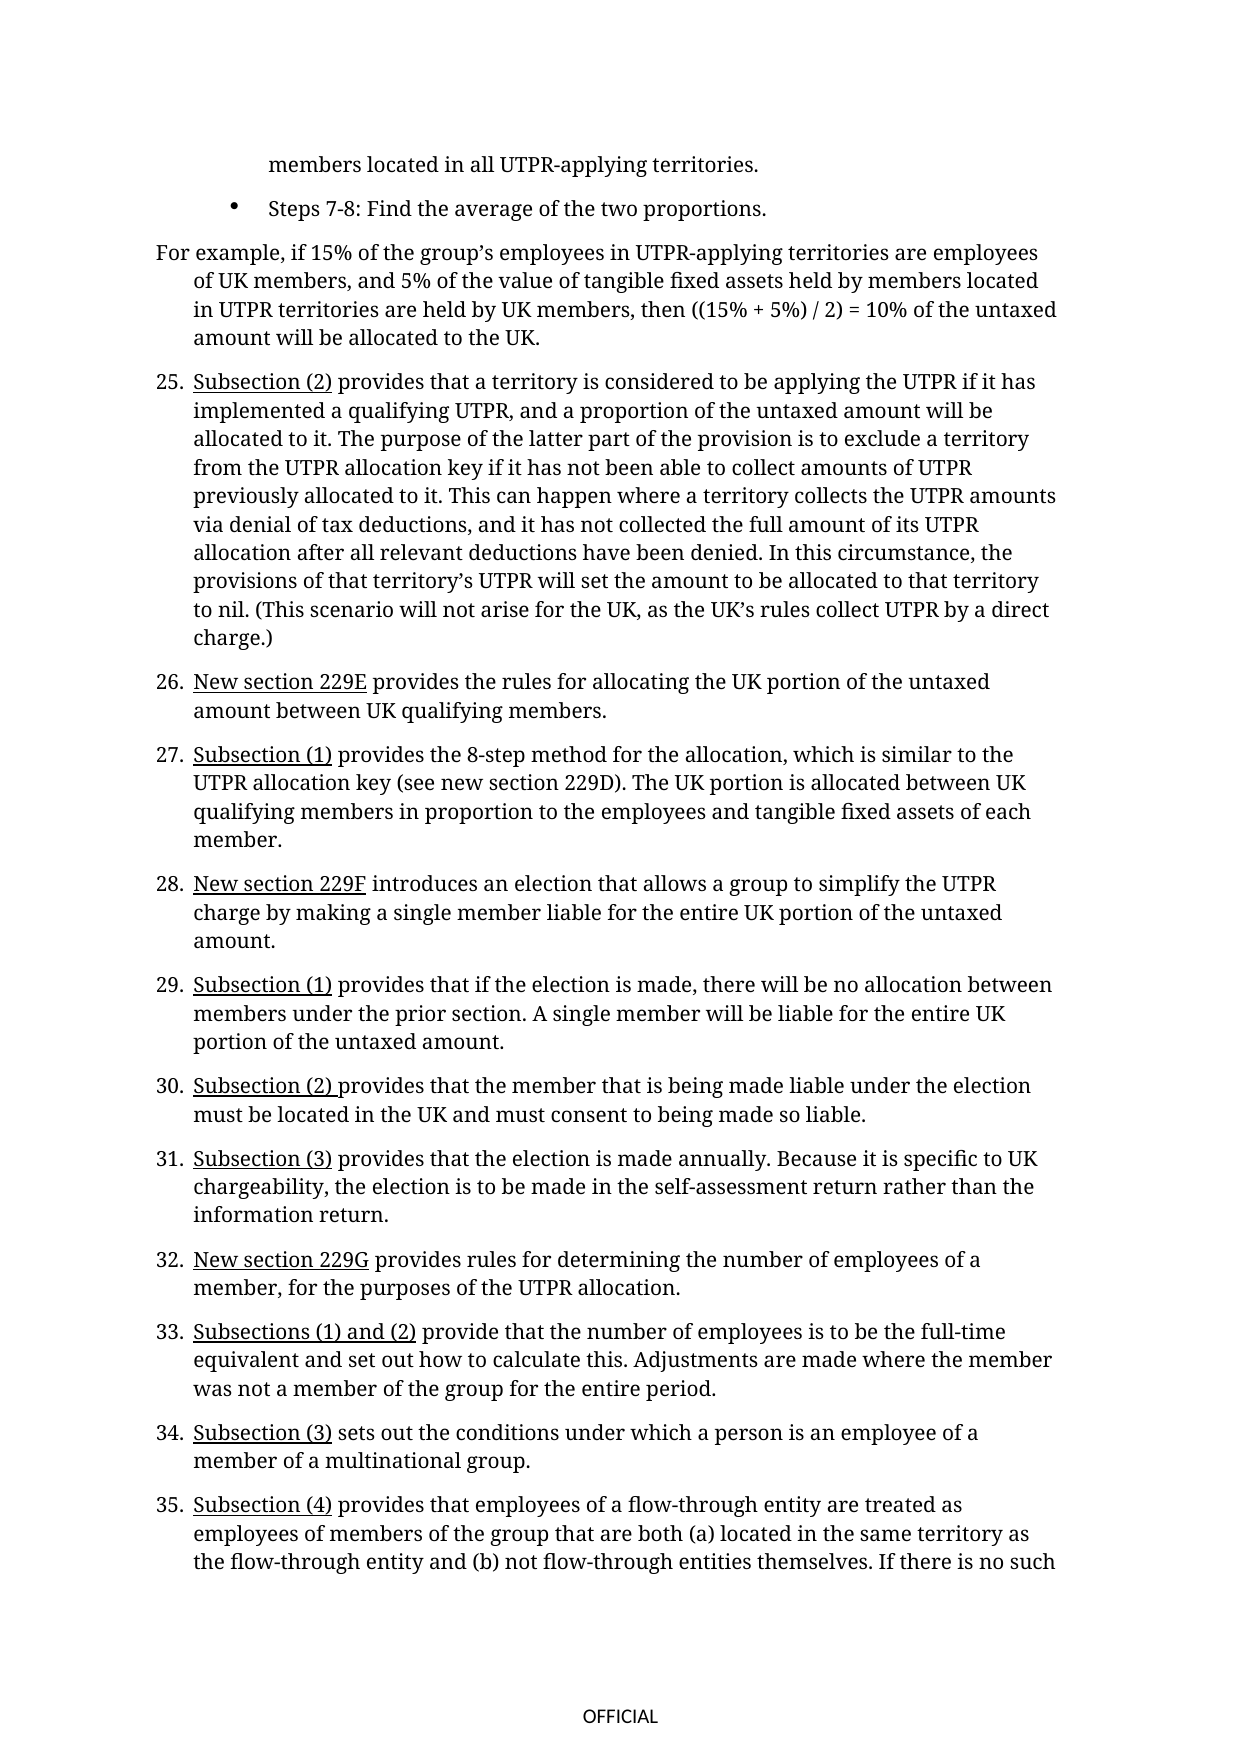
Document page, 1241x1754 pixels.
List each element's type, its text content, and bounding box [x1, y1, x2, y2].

list New section 229F introduces an election that allows a group to simplify the UTPR charge by making a single member liable for the entire UK portion of the untaxed amount. [156, 869, 1063, 955]
list Subsection (1) provides the 8-step method for the allocation, which is similar to the UTPR allocation key (see new section 229D). The UK portion is allocated between UK qualifying members in proportion to the employees and tangible fixed assets of each member. [156, 740, 1063, 854]
list New section 229E provides the rules for allocating the UK portion of the untaxed amount between UK qualifying members. [156, 667, 1063, 724]
list Subsection (3) provides that the election is made annually. Because it is specific to UK chargeability, the election is to be made in the self-assessment return rather than the information return. [156, 1144, 1063, 1229]
list Subsection (4) provides that employees of a flow-through entity are treated as employees of members of the group that are both (a) located in the same territory as the flow-through entity and (b) not flow-through entities themselves. If there is no such [156, 1491, 1063, 1576]
list Subsection (2) provides that a territory is considered to be applying the UTPR if it has implemented a qualifying UTPR, and a proportion of the untaxed amount will be allocated to it. The purpose of the latter part of the provision is to exclude a territory from the UTPR allocation key if it has not been able to collect amounts of UTPR previously allocated to it. This can happen where a territory collects the UTPR amounts via denial of tax deductions, and it has not collected the full amount of its UTPR allocation after all relevant deductions have been denied. In this circumstance, the provisions of that territory’s UTPR will set the amount to be allocated to that territory to nil. (This scenario will not arise for the UK, as the UK’s rules collect UTPR by a direct charge.) [156, 367, 1063, 652]
list members located in all UTPR-applying territories. [231, 150, 1063, 178]
list Steps 7-8: Find the average of the two proportions. [231, 194, 1063, 222]
text For example, if 15% of the group’s employees in UTPR-applying territories are employees of UK members, and 5% of the value of tangible fixed assets held by members located in UTPR territories are held by UK members, then ((15% + 5%) / 2) = 10% of the untaxed amount will be allocated to the UK. [156, 238, 1063, 352]
list Subsection (1) provides that if the election is made, there will be no allocation between members under the prior section. A single member will be liable for the entire UK portion of the untaxed amount. [156, 970, 1063, 1056]
list Subsection (2) provides that the member that is being made liable under the election must be located in the UK and must consent to being made so liable. [156, 1071, 1063, 1128]
list New section 229G provides rules for determining the number of employees of a member, for the purposes of the UTPR allocation. [156, 1245, 1063, 1302]
list Subsections (1) and (2) provide that the number of employees is to be the full-time equivalent and set out how to calculate this. Adjustments are made where the member was not a member of the group for the entire period. [156, 1317, 1063, 1402]
list Subsection (3) sets out the conditions under which a person is an employee of a member of a multinational group. [156, 1418, 1063, 1475]
